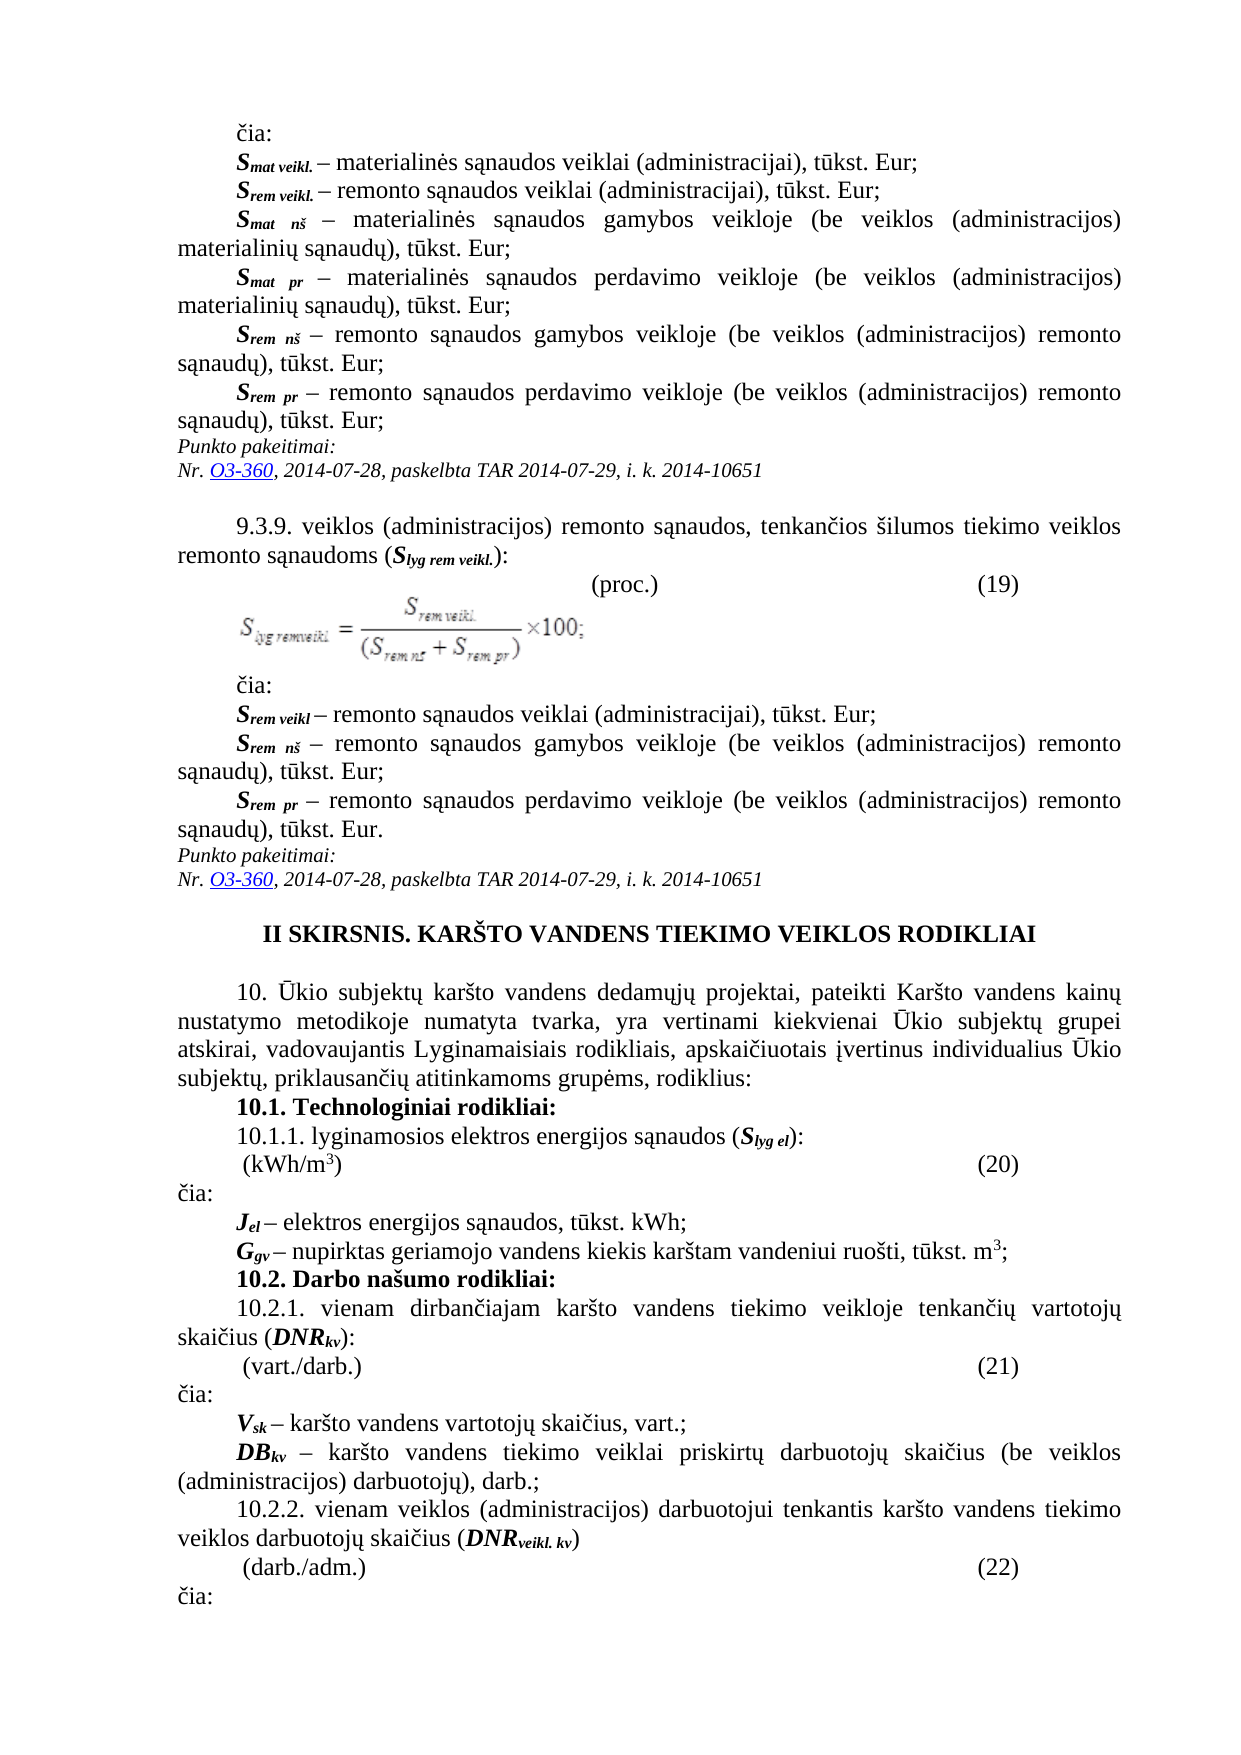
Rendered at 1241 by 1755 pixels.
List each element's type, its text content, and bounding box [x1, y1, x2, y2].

text (proc.) (19) [177, 569, 1122, 670]
text 10.2.2. vienam veiklos (administracijos) darbuotojui tenkantis karšto vandens tiekimo veiklos darbuotojų skaičius (DNRveikl. kv) [177, 1494, 1122, 1552]
text Smat veikl. – materialinės sąnaudos veiklai (administracijai), tūkst. Eur; [177, 147, 1122, 176]
text čia: [177, 1581, 1122, 1609]
text Srem veikl – remonto sąnaudos veiklai (administracijai), tūkst. Eur; [177, 699, 1122, 728]
text 10.1.1. lyginamosios elektros energijos sąnaudos (Slyg el): [177, 1121, 1122, 1149]
text čia: [177, 118, 1122, 147]
text Punkto pakeitimai: [177, 434, 1122, 458]
text II skirsnis. karšto vandens tiekimo veiklos rodikliai [177, 919, 1122, 948]
text 10.1. Technologiniai rodikliai: [177, 1092, 1122, 1121]
text Nr. O3-360, 2014-07-28, paskelbta TAR 2014-07-29, i. k. 2014-10651 [177, 867, 1122, 891]
text Ggv – nupirktas geriamojo vandens kiekis karštam vandeniui ruošti, tūkst. m3; [177, 1236, 1122, 1264]
text čia: [177, 670, 1122, 699]
text Punkto pakeitimai: [177, 843, 1122, 867]
text (formulė); (kWh/m3) (20) [177, 1149, 1122, 1178]
text Srem pr – remonto sąnaudos perdavimo veikloje (be veiklos (administracijos) remonto sąnaudų), tūkst. Eur. [177, 785, 1122, 843]
text 10.2. Darbo našumo rodikliai: [177, 1264, 1122, 1293]
text Smat nš – materialinės sąnaudos gamybos veikloje (be veiklos (administracijos) materialinių sąnaudų), tūkst. Eur; [177, 204, 1122, 262]
text Srem nš – remonto sąnaudos gamybos veikloje (be veiklos (administracijos) remonto sąnaudų), tūkst. Eur; [177, 728, 1122, 785]
text (formulė); (darb./adm.) (22) [177, 1552, 1122, 1581]
text čia: [177, 1178, 1122, 1207]
text Jel – elektros energijos sąnaudos, tūkst. kWh; [177, 1207, 1122, 1236]
text DBkv – karšto vandens tiekimo veiklai priskirtų darbuotojų skaičius (be veiklos (administracijos) darbuotojų), darb.; [177, 1437, 1122, 1494]
text (formulė); (vart./darb.) (21) [177, 1351, 1122, 1379]
text 10. Ūkio subjektų karšto vandens dedamųjų projektai, pateikti Karšto vandens kainų nustatymo metodikoje numatyta tvarka, yra vertinami kiekvienai Ūkio subjektų grupei atskirai, vadovaujantis Lyginamaisiais rodikliais, apskaičiuotais įvertinus individualius Ūkio subjektų, priklausančių atitinkamoms grupėms, rodiklius: [177, 977, 1122, 1092]
text Smat pr – materialinės sąnaudos perdavimo veikloje (be veiklos (administracijos) materialinių sąnaudų), tūkst. Eur; [177, 262, 1122, 319]
text Srem veikl. – remonto sąnaudos veiklai (administracijai), tūkst. Eur; [177, 176, 1122, 204]
text Srem pr – remonto sąnaudos perdavimo veikloje (be veiklos (administracijos) remonto sąnaudų), tūkst. Eur; [177, 377, 1122, 434]
text čia: [177, 1379, 1122, 1408]
text Vsk – karšto vandens vartotojų skaičius, vart.; [177, 1408, 1122, 1437]
text Srem nš – remonto sąnaudos gamybos veikloje (be veiklos (administracijos) remonto sąnaudų), tūkst. Eur; [177, 319, 1122, 377]
text Nr. O3-360, 2014-07-28, paskelbta TAR 2014-07-29, i. k. 2014-10651 [177, 458, 1122, 482]
text 9.3.9. veiklos (administracijos) remonto sąnaudos, tenkančios šilumos tiekimo veiklos remonto sąnaudoms (Slyg rem veikl.): [177, 511, 1122, 569]
text 10.2.1. vienam dirbančiajam karšto vandens tiekimo veikloje tenkančių vartotojų skaičius (DNRkv): [177, 1293, 1122, 1351]
